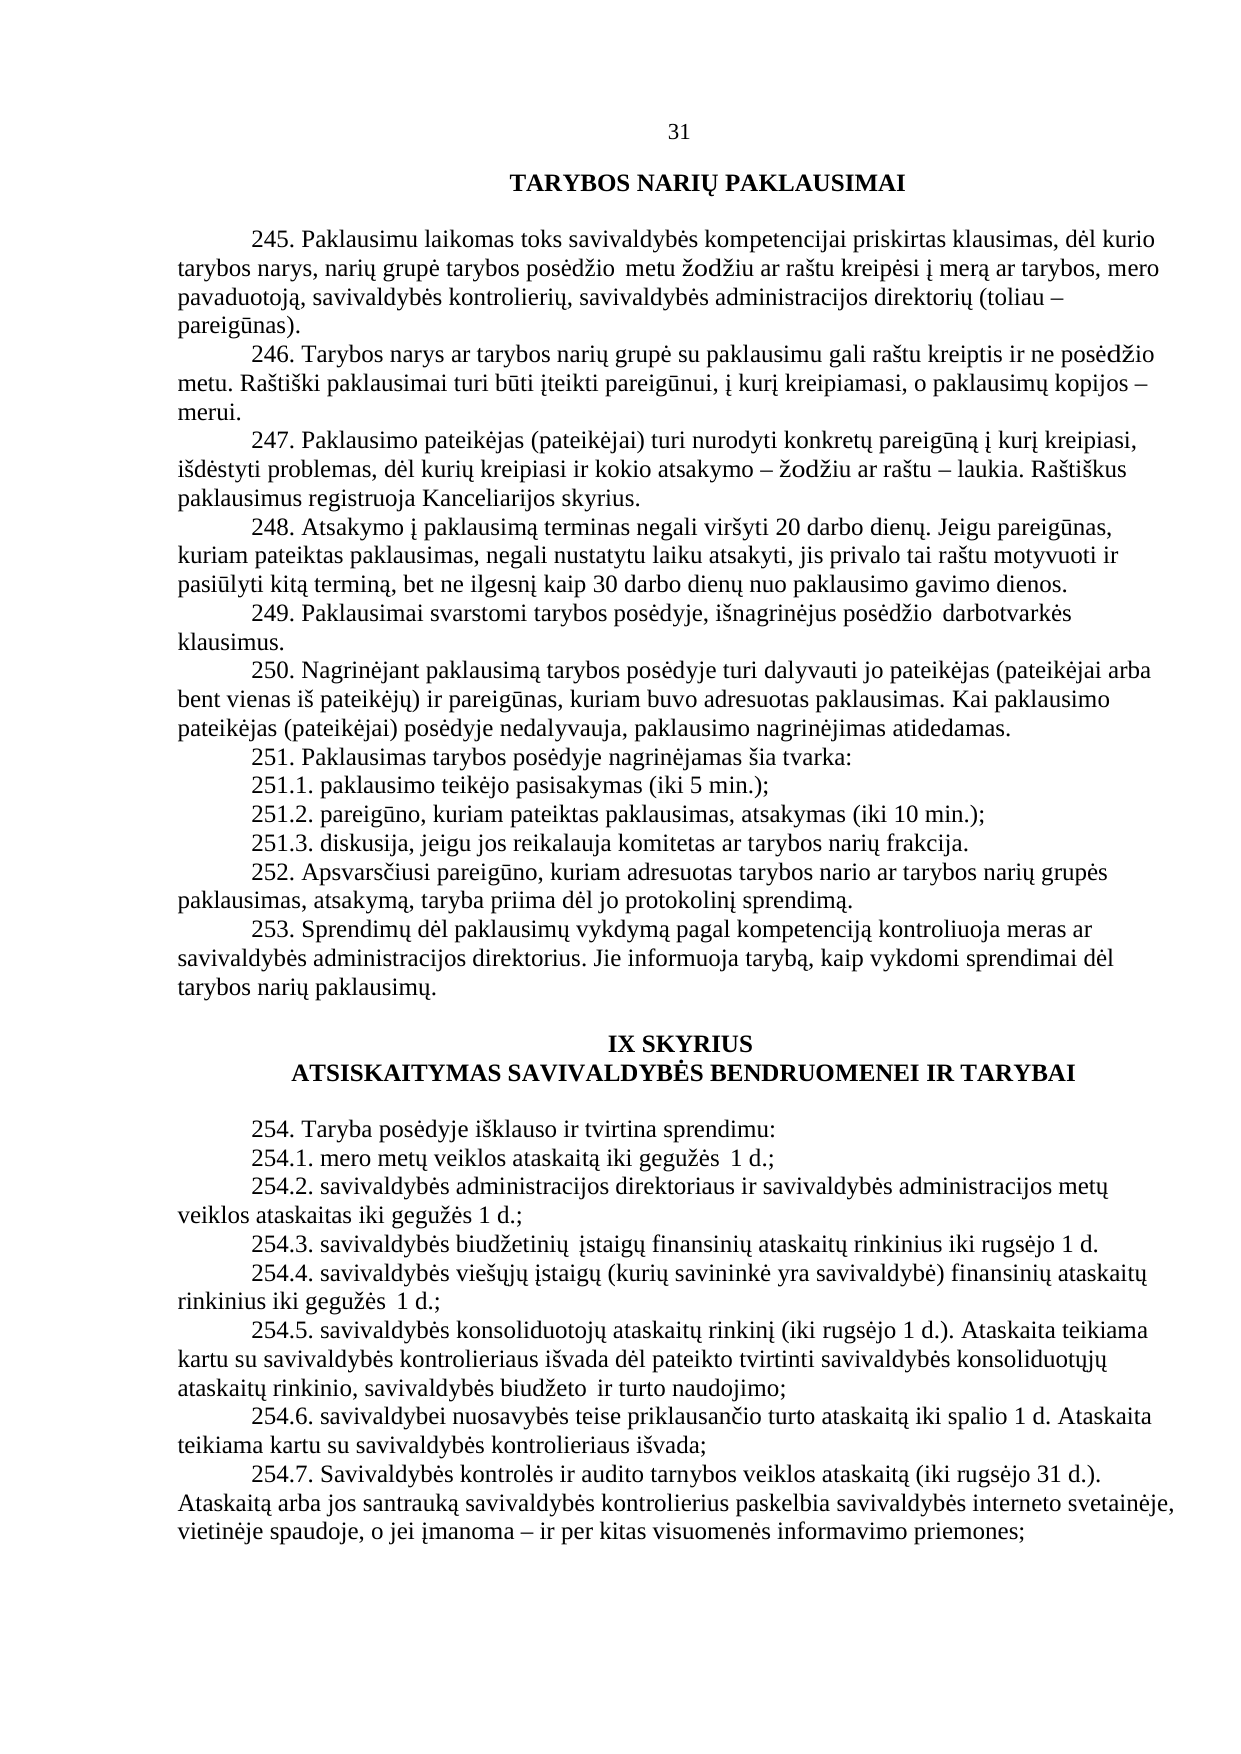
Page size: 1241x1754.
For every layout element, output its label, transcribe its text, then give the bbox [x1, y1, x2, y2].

text 254.6. savivaldybei nuosavybės teise priklausančio turto ataskaitą iki spalio 1 d. Ataskaita teikiama kartu su savivaldybės kontrolieriaus išvada; [177, 1401, 1181, 1459]
text 254. Taryba posėdyje išklauso ir tvirtina sprendimu: [177, 1114, 1183, 1143]
text TARYBOS NARIŲ PAKLAUSIMAI [509, 168, 1183, 197]
text 254.3. savivaldybės biudžetinių įstaigų finansinių ataskaitų rinkinius iki rugsėjo 1 d. [177, 1229, 1183, 1258]
text 254.2. savivaldybės administracijos direktoriaus ir savivaldybės administracijos metų veiklos ataskaitas iki gegužės 1 d.; [177, 1171, 1181, 1229]
text 246. Tarybos narys ar tarybos narių grupė su paklausimu gali raštu kreiptis ir ne posėdžio metu. Raštiški paklausimai turi būti įteikti pareigūnui, į kurį kreipiamasi, o paklausimų kopijos – merui. [177, 339, 1183, 426]
text 254.4. savivaldybės viešųjų įstaigų (kurių savininkė yra savivaldybė) finansinių ataskaitų rinkinius iki gegužės 1 d.; [177, 1258, 1183, 1315]
text 254.7. Savivaldybės kontrolės ir audito tarnybos veiklos ataskaitą (iki rugsėjo 31 d.). Ataskaitą arba jos santrauką savivaldybės kontrolierius paskelbia savivaldybės interneto svetainėje, vietinėje spaudoje, o jei įmanoma – ir per kitas visuomenės informavimo priemones; [177, 1459, 1183, 1545]
text ATSISKAITYMAS SAVIVALDYBĖS BENDRUOMENEI IR TARYBAI [177, 1058, 1183, 1087]
text 251.3. diskusija, jeigu jos reikalauja komitetas ar tarybos narių frakcija. [177, 828, 1183, 857]
text 254.1. mero metų veiklos ataskaitą iki gegužės 1 d.; [177, 1143, 1183, 1171]
text 247. Paklausimo pateikėjas (pateikėjai) turi nurodyti konkretų pareigūną į kurį kreipiasi, išdėstyti problemas, dėl kurių kreipiasi ir kokio atsakymo – žodžiu ar raštu – laukia. Raštiškus paklausimus registruoja Kanceliarijos skyrius. [177, 426, 1183, 512]
text 251.2. pareigūno, kuriam pateiktas paklausimas, atsakymas (iki 10 min.); [177, 799, 1183, 828]
text 252. Apsvarsčiusi pareigūno, kuriam adresuotas tarybos nario ar tarybos narių grupės paklausimas, atsakymą, taryba priima dėl jo protokolinį sprendimą. [177, 857, 1183, 914]
text 251. Paklausimas tarybos posėdyje nagrinėjamas šia tvarka: [177, 742, 1183, 771]
text 250. Nagrinėjant paklausimą tarybos posėdyje turi dalyvauti jo pateikėjas (pateikėjai arba bent vienas iš pateikėjų) ir pareigūnas, kuriam buvo adresuotas paklausimas. Kai paklausimo pateikėjas (pateikėjai) posėdyje nedalyvauja, paklausimo nagrinėjimas atidedamas. [177, 656, 1183, 742]
text 248. Atsakymo į paklausimą terminas negali viršyti 20 darbo dienų. Jeigu pareigūnas, kuriam pateiktas paklausimas, negali nustatytu laiku atsakyti, jis privalo tai raštu motyvuoti ir pasiūlyti kitą terminą, bet ne ilgesnį kaip 30 darbo dienų nuo paklausimo gavimo dienos. [177, 512, 1183, 598]
text 254.5. savivaldybės konsoliduotojų ataskaitų rinkinį (iki rugsėjo 1 d.). Ataskaita teikiama kartu su savivaldybės kontrolieriaus išvada dėl pateikto tvirtinti savivaldybės konsoliduotųjų ataskaitų rinkinio, savivaldybės biudžeto ir turto naudojimo; [177, 1315, 1183, 1401]
text 249. Paklausimai svarstomi tarybos posėdyje, išnagrinėjus posėdžio darbotvarkės klausimus. [177, 598, 1183, 656]
text 251.1. paklausimo teikėjo pasisakymas (iki 5 min.); [177, 771, 1183, 799]
text 253. Sprendimų dėl paklausimų vykdymą pagal kompetenciją kontroliuoja meras ar savivaldybės administracijos direktorius. Jie informuoja tarybą, kaip vykdomi sprendimai dėl tarybos narių paklausimų. [177, 914, 1183, 1001]
text 245. Paklausimu laikomas toks savivaldybės kompetencijai priskirtas klausimas, dėl kurio tarybos narys, narių grupė tarybos posėdžio metu žodžiu ar raštu kreipėsi į merą ar tarybos, mero pavaduotoją, savivaldybės kontrolierių, savivaldybės administracijos direktorių (toliau – pareigūnas). [177, 224, 1183, 339]
text IX SKYRIUS [177, 1029, 1183, 1058]
